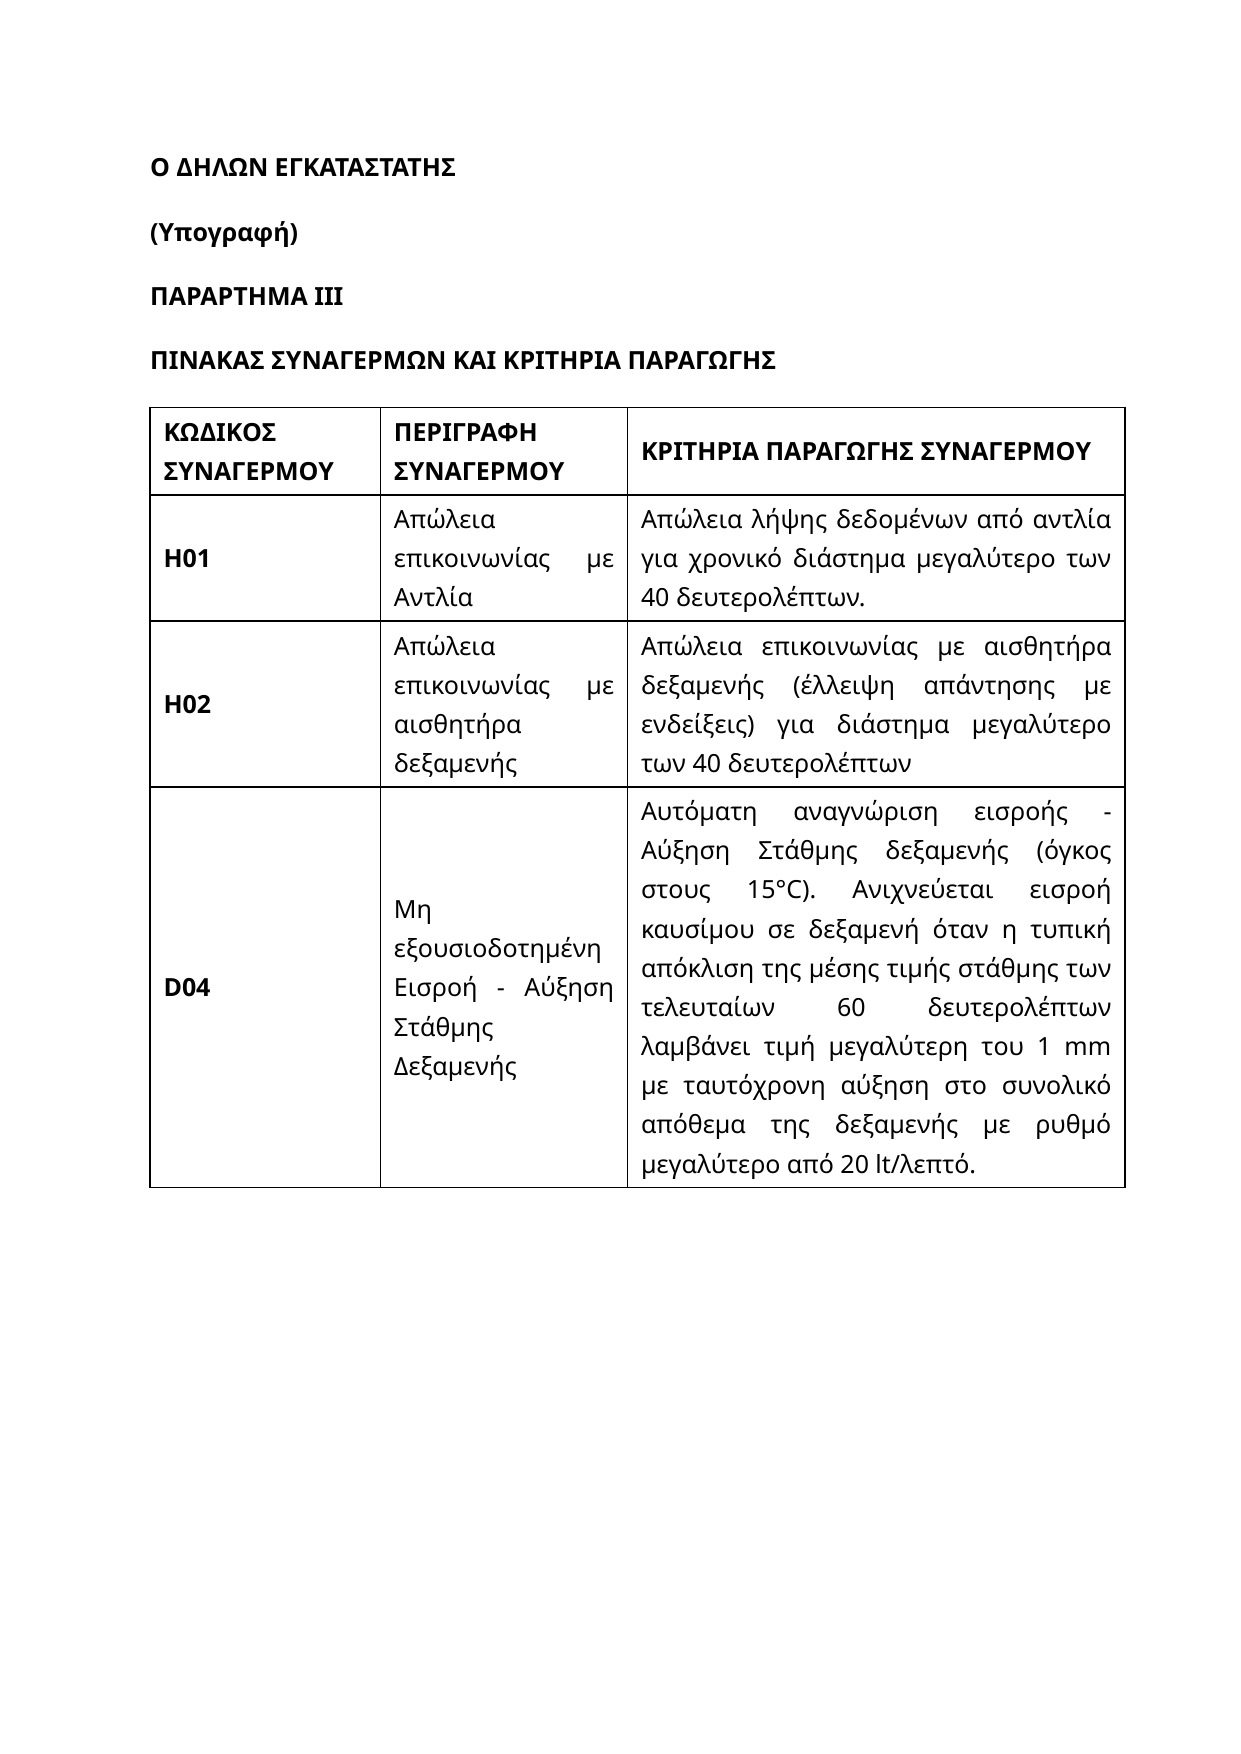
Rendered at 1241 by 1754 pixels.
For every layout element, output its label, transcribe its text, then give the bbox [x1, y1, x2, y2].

table_header ΠΕΡΙΓΡΑΦΗ ΣΥΝΑΓΕΡΜΟΥ [381, 408, 627, 494]
table_cell Απώλεια επικοινωνίας με Αντλία [381, 496, 627, 620]
table_cell Απώλεια λήψης δεδομένων από αντλία για χρονικό διάστημα μεγαλύτερο των 40 δευτερολέπτων. [628, 496, 1124, 620]
table_header ΚΩΔΙΚΟΣ ΣΥΝΑΓΕΡΜΟΥ [151, 408, 380, 494]
text ΠΑΡΑΡΤΗΜΑ ΙΙΙ [150, 278, 1090, 312]
table_cell D04 [151, 788, 380, 1187]
table_cell H02 [151, 622, 380, 786]
table_cell Αυτόματη αναγνώριση εισροής - Αύξηση Στάθμης δεξαμενής (όγκος στους 15°C). Ανιχνεύεται εισροή καυσίμου σε δεξαμενή όταν η τυπική απόκλιση της μέσης τιμής στάθμης των τελευταίων 60 δευτερολέπτων λαμβάνει τιμή μεγαλύτερη του 1 mm με ταυτόχρονη αύξηση στο συνολικό απόθεμα της δεξαμενής με ρυθμό μεγαλύτερο από 20 lt/λεπτό. [628, 788, 1124, 1187]
table_cell H01 [151, 496, 380, 620]
table_cell Απώλεια επικοινωνίας με αισθητήρα δεξαμενής (έλλειψη απάντησης με ενδείξεις) για διάστημα μεγαλύτερο των 40 δευτερολέπτων [628, 622, 1124, 786]
text (Υπογραφή) [150, 214, 1090, 248]
table_header ΚΡΙΤΗΡΙΑ ΠΑΡΑΓΩΓΗΣ ΣΥΝΑΓΕΡΜΟΥ [628, 408, 1124, 494]
text Ο ΔΗΛΩΝ ΕΓΚΑΤΑΣΤΑΤΗΣ [150, 150, 1090, 184]
table_cell Απώλεια επικοινωνίας με αισθητήρα δεξαμενής [381, 622, 627, 786]
table_cell Μη εξουσιοδοτημένη Εισροή - Αύξηση Στάθμης Δεξαμενής [381, 788, 627, 1187]
text ΠΙΝΑΚΑΣ ΣΥΝΑΓΕΡΜΩΝ ΚΑΙ ΚΡΙΤΗΡΙΑ ΠΑΡΑΓΩΓΗΣ [150, 342, 1090, 377]
